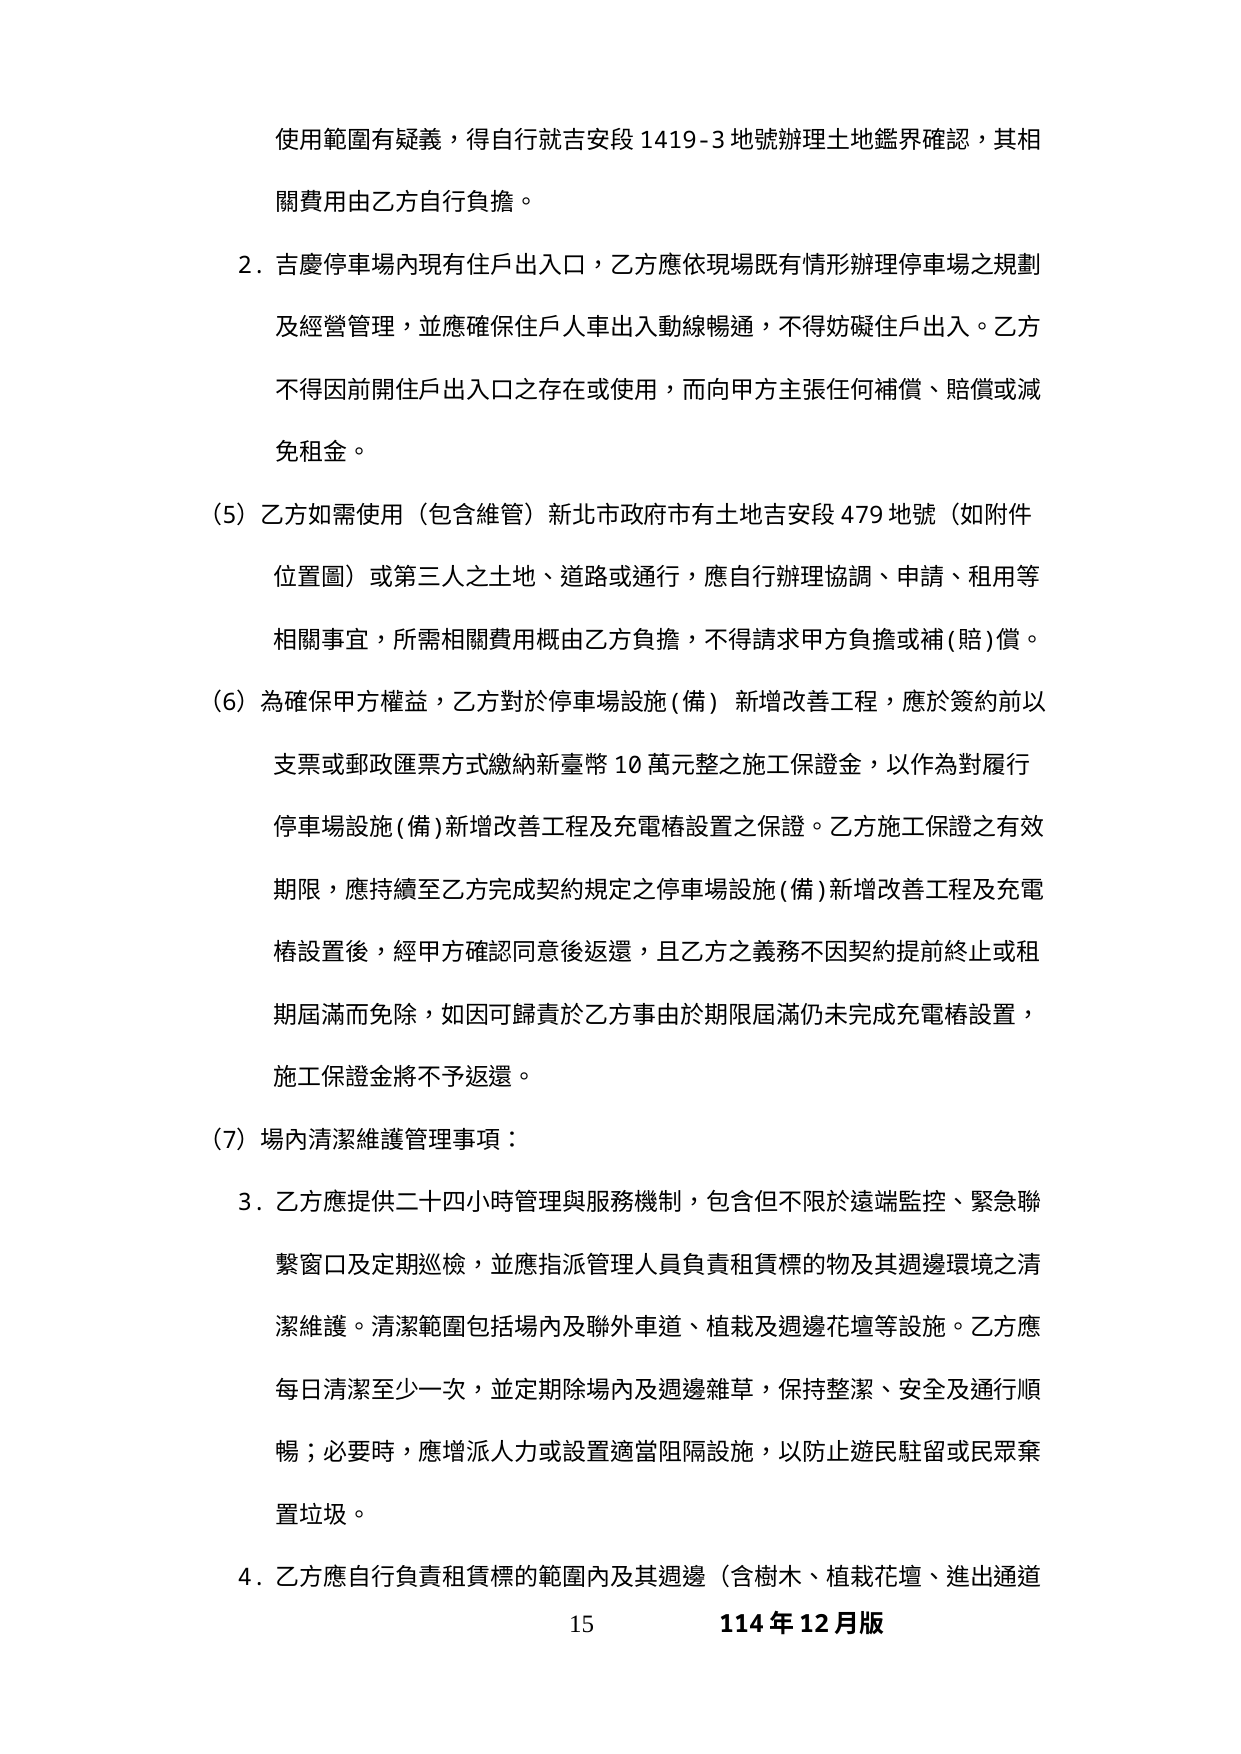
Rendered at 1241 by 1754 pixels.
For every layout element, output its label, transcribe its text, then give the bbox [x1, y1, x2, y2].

list 乙方應提供二十四小時管理與服務機制，包含但不限於遠端監控、緊急聯繫窗口及定期巡檢，並應指派管理人員負責租賃標的物及其週邊環境之清潔維護。清潔範圍包括場內及聯外車道、植栽及週邊花壇等設施。乙方應每日清潔至少一次，並定期除場內及週邊雜草，保持整潔、安全及通行順暢；必要時，應增派人力或設置適當阻隔設施，以防止遊民駐留或民眾棄置垃圾。 [237, 1159, 1053, 1534]
list 本停車場內緊鄰本公司繼電器室，繼電器室兩側應各保留約二個完整停車位之距離作為保留空間，該空間不納入本契約租賃範圍，由甲方自行使用，乙方不得占用，並應無條件同意供本公司車輛進出停車場。乙方如對前述使用範圍有疑義，得自行就吉安段1419-3地號辦理土地鑑界確認，其相關費用由乙方自行負擔。 [237, 96, 1053, 221]
list 乙方如需使用（包含維管）新北市政府市有土地吉安段479地號（如附件位置圖）或第三人之土地、道路或通行，應自行辦理協調、申請、租用等相關事宜，所需相關費用概由乙方負擔，不得請求甲方負擔或補(賠)償。 [198, 471, 1053, 659]
list 為確保甲方權益，乙方對於停車場設施(備) 新增改善工程，應於簽約前以支票或郵政匯票方式繳納新臺幣10萬元整之施工保證金，以作為對履行停車場設施(備)新增改善工程及充電樁設置之保證。乙方施工保證之有效期限，應持續至乙方完成契約規定之停車場設施(備)新增改善工程及充電樁設置後，經甲方確認同意後返還，且乙方之義務不因契約提前終止或租期屆滿而免除，如因可歸責於乙方事由於期限屆滿仍未完成充電樁設置，施工保證金將不予返還。 [198, 659, 1053, 1096]
list 吉慶停車場內現有住戶出入口，乙方應依現場既有情形辦理停車場之規劃及經營管理，並應確保住戶人車出入動線暢通，不得妨礙住戶出入。乙方不得因前開住戶出入口之存在或使用，而向甲方主張任何補償、賠償或減免租金。 [237, 221, 1053, 471]
list 場內清潔維護管理事項： [198, 1096, 1053, 1159]
list 乙方應自行負責租賃標的範圍內及其週邊（含樹木、植栽花壇、進出通道 [237, 1534, 1053, 1596]
